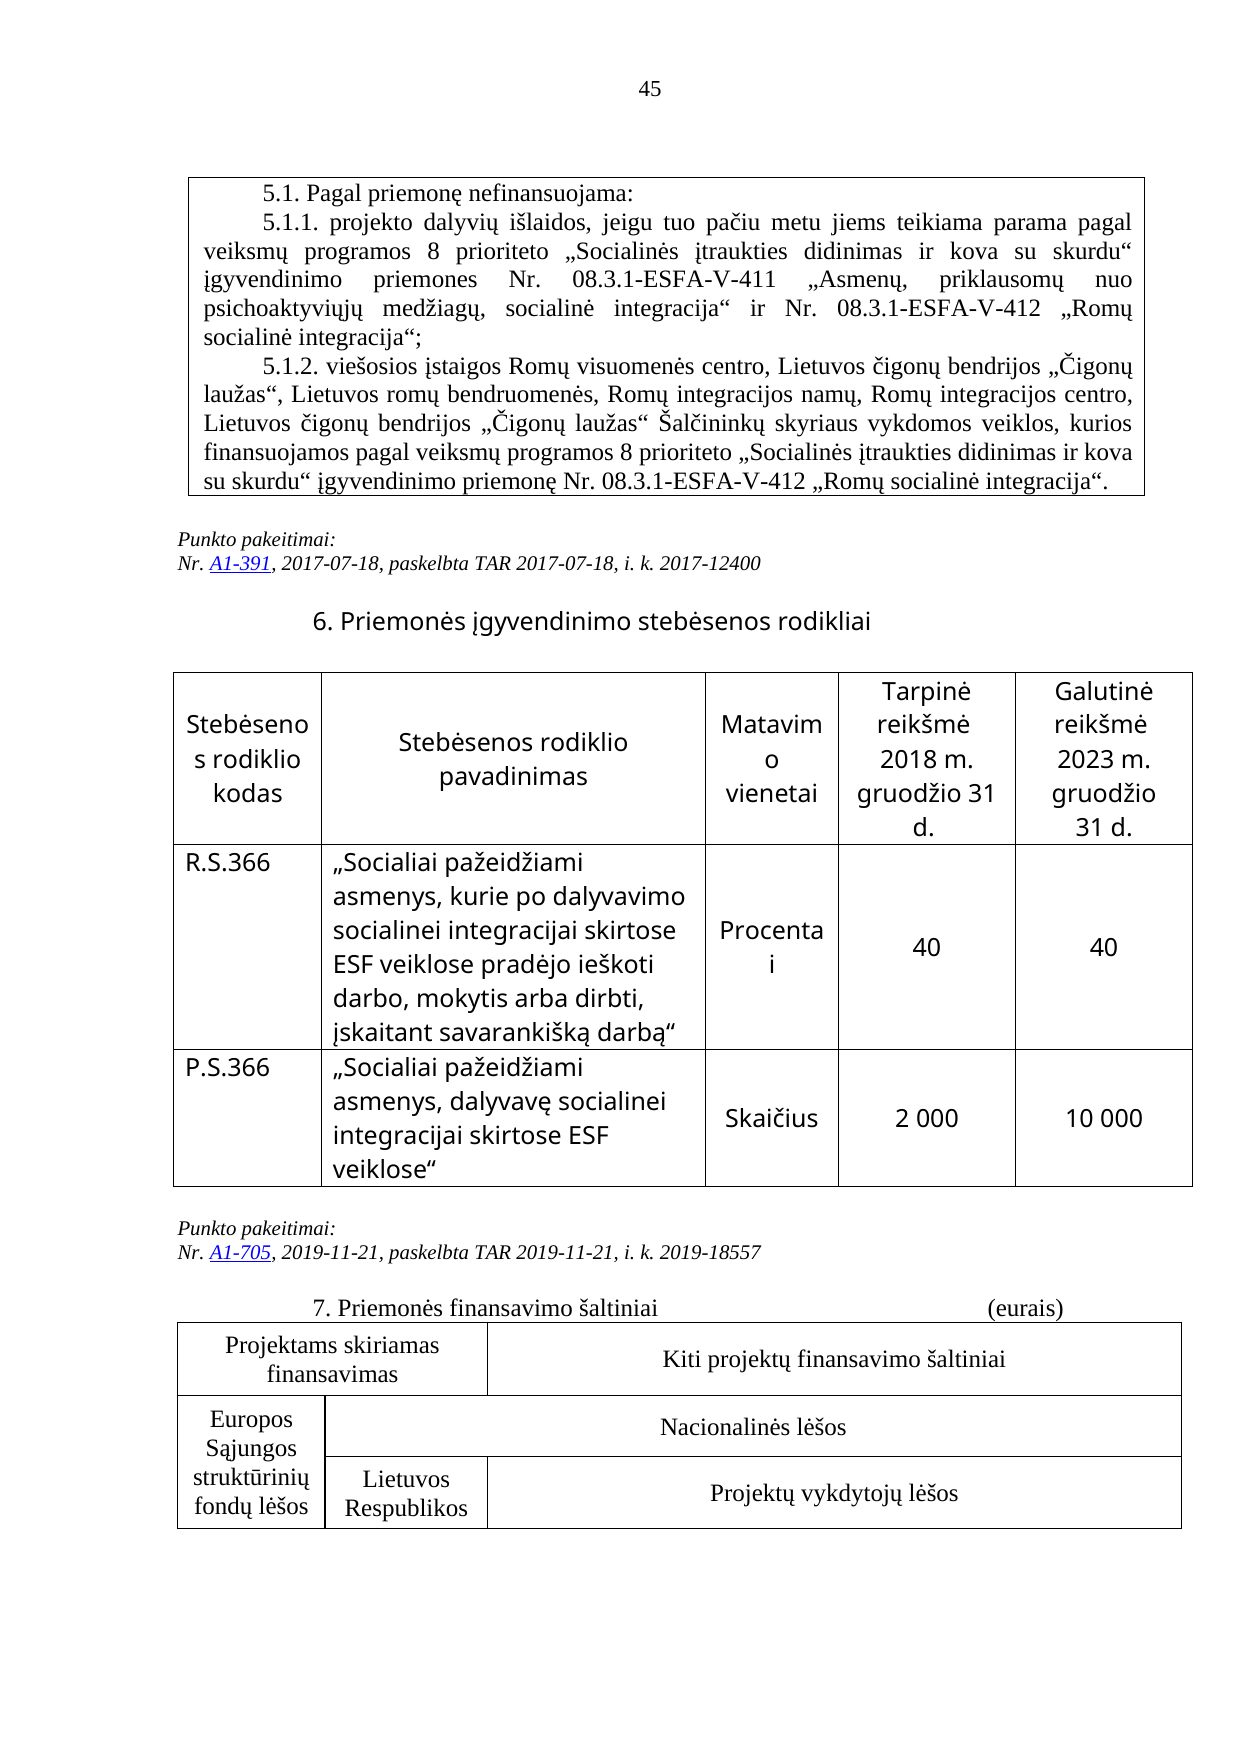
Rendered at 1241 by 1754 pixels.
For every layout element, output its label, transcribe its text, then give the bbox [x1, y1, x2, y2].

table_cell Europos Sąjungos struktūrinių fondų lėšos [178, 1396, 324, 1528]
text Nr. A1-705, 2019-11-21, paskelbta TAR 2019-11-21, i. k. 2019-18557 [177, 1240, 1122, 1264]
table_cell P.S.366 [174, 1050, 321, 1186]
table_cell 40 [839, 845, 1015, 1049]
table_cell 10 000 [1016, 1050, 1192, 1186]
text 6. Priemonės įgyvendinimo stebėsenos rodikliai [177, 604, 1122, 638]
table_cell Skaičius [706, 1050, 838, 1186]
table_header Tarpinė reikšmė 2018 m. gruodžio 31 d. [839, 673, 1015, 843]
table_cell Procentai [706, 845, 838, 1049]
table_header Galutinė reikšmė 2023 m. gruodžio 31 d. [1016, 673, 1192, 843]
table_header Kiti projektų finansavimo šaltiniai [488, 1323, 1181, 1395]
table_cell „Socialiai pažeidžiami asmenys, kurie po dalyvavimo socialinei integracijai skirtose ESF veiklose pradėjo ieškoti darbo, mokytis arba dirbti, įskaitant savarankišką darbą“ [322, 845, 705, 1049]
table_cell „Socialiai pažeidžiami asmenys, dalyvavę socialinei integracijai skirtose ESF veiklose“ [322, 1050, 705, 1186]
table_cell Lietuvos Respublikos [326, 1457, 487, 1528]
table_cell 40 [1016, 845, 1192, 1049]
text Nr. A1-391, 2017-07-18, paskelbta TAR 2017-07-18, i. k. 2017-12400 [177, 551, 1122, 575]
table_cell Nacionalinės lėšos [326, 1396, 1181, 1456]
text Punkto pakeitimai: [177, 527, 1122, 551]
table_cell R.S.366 [174, 845, 321, 1049]
table_header Stebėsenos rodiklio kodas [174, 673, 321, 843]
table_cell Projektų vykdytojų lėšos [488, 1457, 1181, 1528]
table_header Projektams skiriamas finansavimas [178, 1323, 487, 1395]
text Punkto pakeitimai: [177, 1216, 1122, 1240]
table_header Matavimo vienetai [706, 673, 838, 843]
table_header 5.1. Pagal priemonę nefinansuojama: 5.1.1. projekto dalyvių išlaidos, jeigu tuo pačiu metu jiems teikiama parama pagal veiksmų programos 8 prioriteto „Socialinės įtraukties didinimas ir kova su skurdu“ įgyvendinimo priemones Nr. 08.3.1-ESFA-V-411 „Asmenų, priklausomų nuo psichoaktyviųjų medžiagų, socialinė integracija“ ir Nr. 08.3.1-ESFA-V-412 „Romų socialinė integracija“; 5.1.2. viešosios įstaigos Romų visuomenės centro, Lietuvos čigonų bendrijos „Čigonų laužas“, Lietuvos romų bendruomenės, Romų integracijos namų, Romų integracijos centro, Lietuvos čigonų bendrijos „Čigonų laužas“ Šalčininkų skyriaus vykdomos veiklos, kurios finansuojamos pagal veiksmų programos 8 prioriteto „Socialinės įtraukties didinimas ir kova su skurdu“ įgyvendinimo priemonę Nr. 08.3.1-ESFA-V-412 „Romų socialinė integracija“. [189, 178, 1144, 494]
text 7. Priemonės finansavimo šaltiniai (eurais) [177, 1293, 1122, 1322]
table_cell 2 000 [839, 1050, 1015, 1186]
table_header Stebėsenos rodiklio pavadinimas [322, 673, 705, 843]
